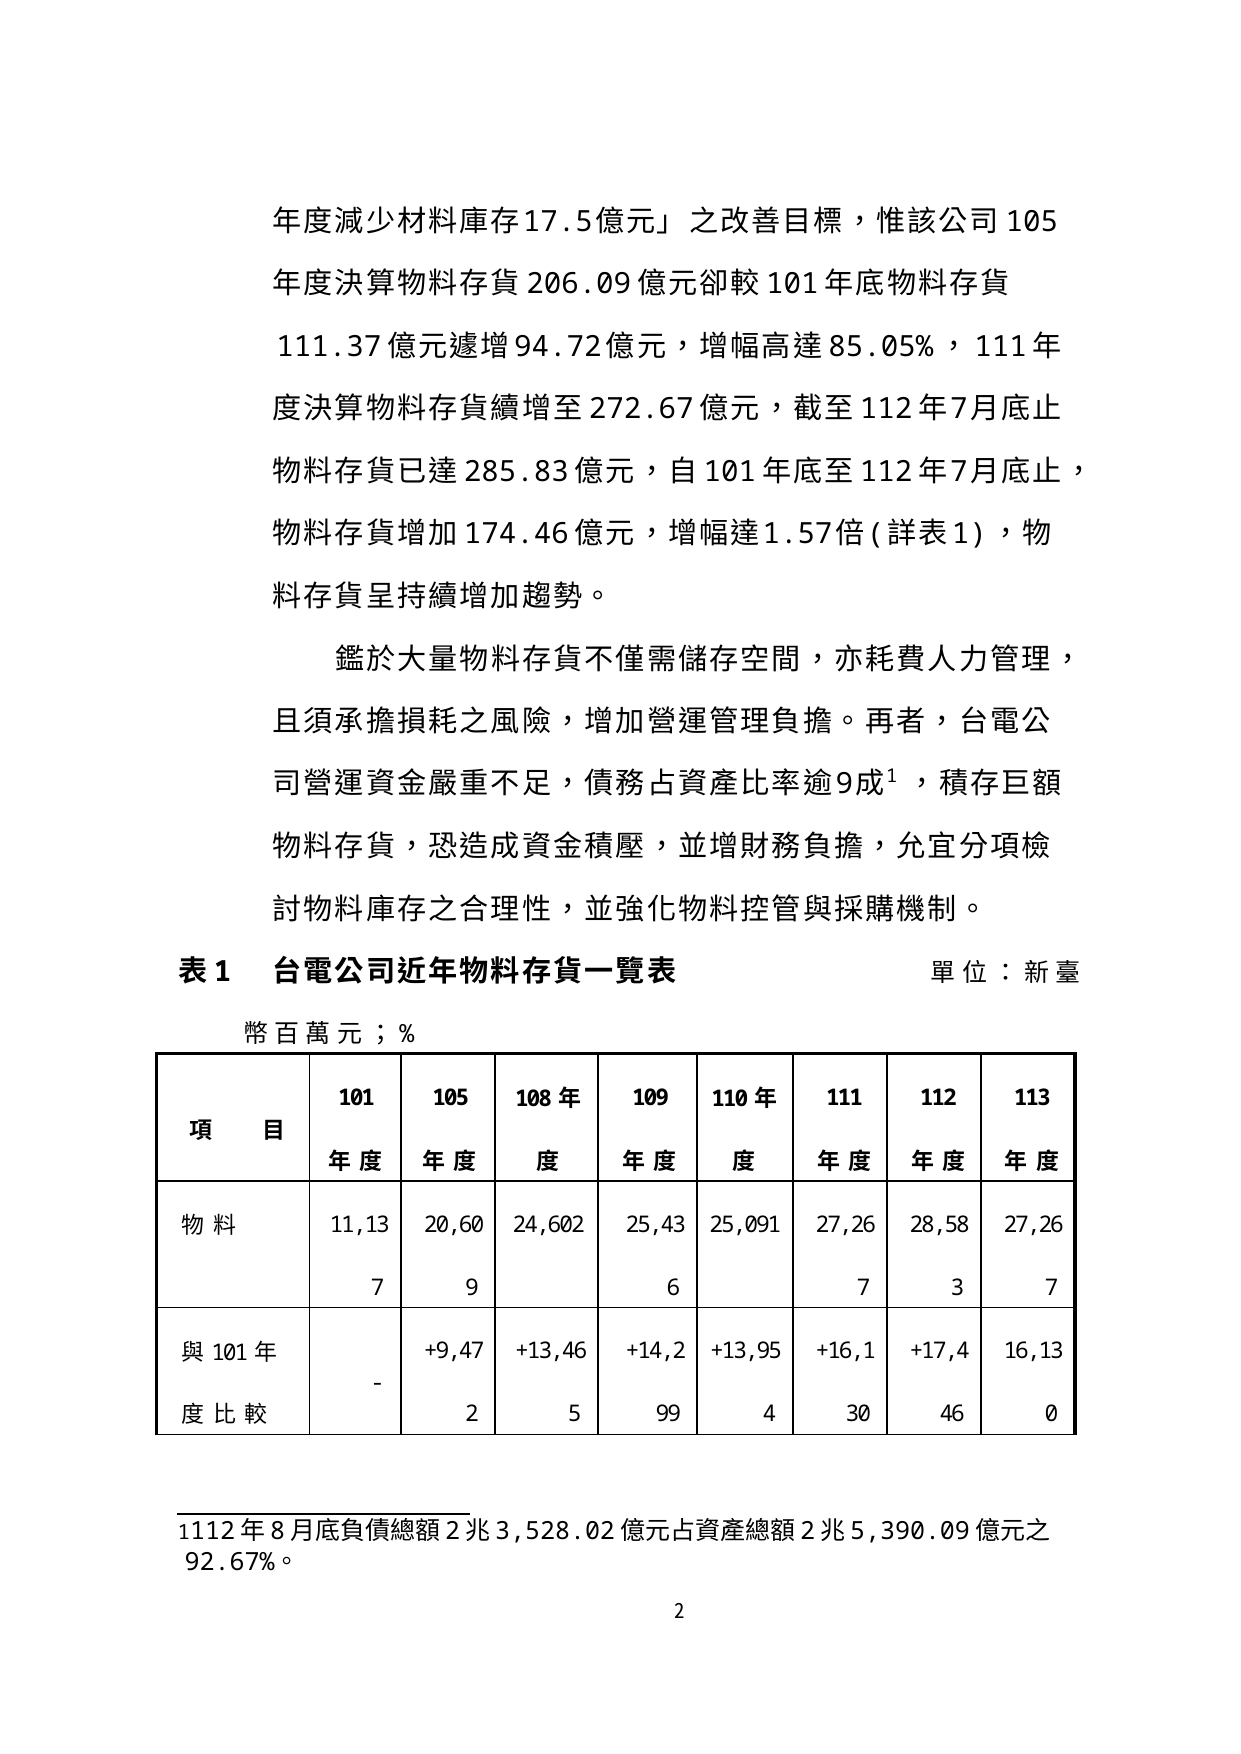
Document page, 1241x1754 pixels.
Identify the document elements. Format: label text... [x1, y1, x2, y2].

table_cell - [310, 1308, 400, 1433]
table_cell +13,954 [698, 1308, 792, 1433]
table_header 112年度 [888, 1055, 980, 1180]
table_cell 20,609 [402, 1182, 494, 1307]
table_header 105年度 [402, 1055, 494, 1180]
table_header 111年度 [794, 1055, 886, 1180]
table_cell 28,583 [888, 1182, 980, 1307]
table_cell 24,602 [496, 1182, 597, 1307]
table_cell +17,446 [888, 1308, 980, 1433]
table_header 110年度 [698, 1055, 792, 1180]
table_cell 與101年度比較 [158, 1308, 309, 1433]
table_cell 27,267 [794, 1182, 886, 1307]
table_cell +9,472 [402, 1308, 494, 1433]
table_header 101年度 [310, 1055, 400, 1180]
table_cell 11,137 [310, 1182, 400, 1307]
table_header 113年度 [982, 1055, 1073, 1180]
table_cell +13,465 [496, 1308, 597, 1433]
table_cell 27,267 [982, 1182, 1073, 1307]
table_header 108年度 [496, 1055, 597, 1180]
table_cell 16,130 [982, 1308, 1073, 1433]
text 表1 台電公司近年物料存貨一覽表 單位：新臺幣百萬元；% [153, 927, 1092, 1052]
table_cell 物料 [158, 1182, 309, 1307]
table_cell +16,130 [794, 1308, 886, 1433]
text 鑑於大量物料存貨不僅需儲存空間，亦耗費人力管理，且須承擔損耗之風險，增加營運管理負擔。再者，台電公司營運資金嚴重不足，債務占資產比率逾9成，積存巨額物料存貨，恐造成資金積壓，並增財務負擔，允宜分項檢討物料庫存之合理性，並強化物料控管與採購機制。 [266, 615, 1063, 927]
table_header 109年度 [599, 1055, 696, 1180]
text 112年8月底負債總額2兆3,528.02億元占資產總額2兆5,390.09億元之92.67%。 [177, 1514, 1063, 1577]
text 台電公司為改善經營績效，曾擬定「101年度至105年度減少材料庫存17.5億元」之改善目標，惟該公司105年度決算物料存貨206.09億元卻較101年底物料存貨111.37億元遽增94.72億元，增幅高達85.05%，111年度決算物料存貨續增至272.67億元，截至112年7月底止物料存貨已達285.83億元，自101年底至112年7月底止，物料存貨增加174.46億元，增幅達1.57倍(詳表1)，物料存貨呈持續增加趨勢。 [266, 177, 1063, 615]
table_cell 25,436 [599, 1182, 696, 1307]
table_cell +14,299 [599, 1308, 696, 1433]
table_header 項 目 [158, 1055, 309, 1180]
table_cell 25,091 [698, 1182, 792, 1307]
